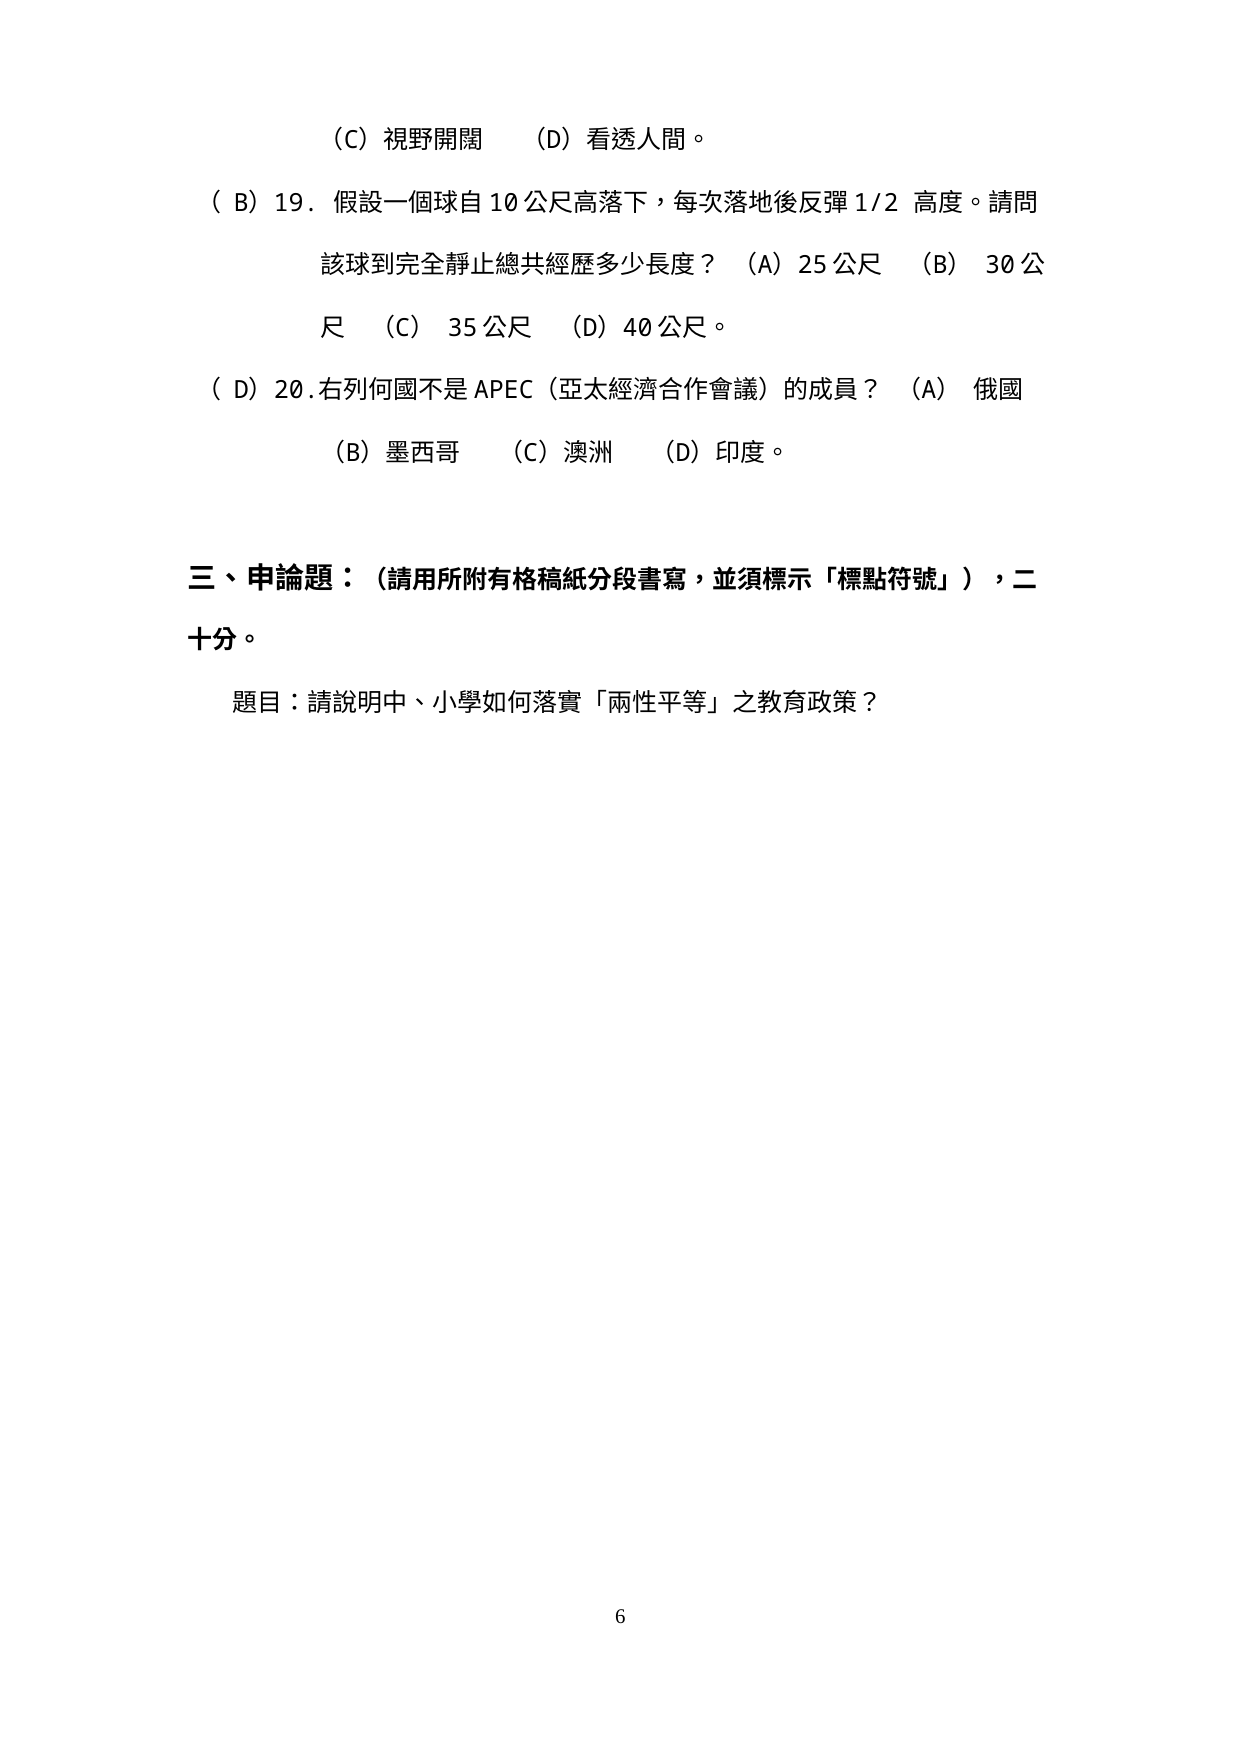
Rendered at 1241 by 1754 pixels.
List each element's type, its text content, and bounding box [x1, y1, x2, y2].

text 三、申論題：（請用所附有格稿紙分段書寫，並須標示「標點符號」），二十分。 [187, 534, 1053, 659]
text （ B）19. 假設一個球自10公尺高落下，每次落地後反彈1/2 高度。請問該球到完全靜止總共經歷多少長度？ （A）25公尺 （B） 30公尺 （C） 35公尺 （D）40公尺。 [196, 159, 1053, 346]
text （ D）20.右列何國不是APEC（亞太經濟合作會議）的成員？ （A） 俄國 （B）墨西哥 （C）澳洲 （D）印度。 [196, 346, 1053, 471]
text （C）視野開闊 （D）看透人間。 [194, 96, 1053, 159]
text 題目：請說明中、小學如何落實「兩性平等」之教育政策？ [187, 659, 1053, 721]
